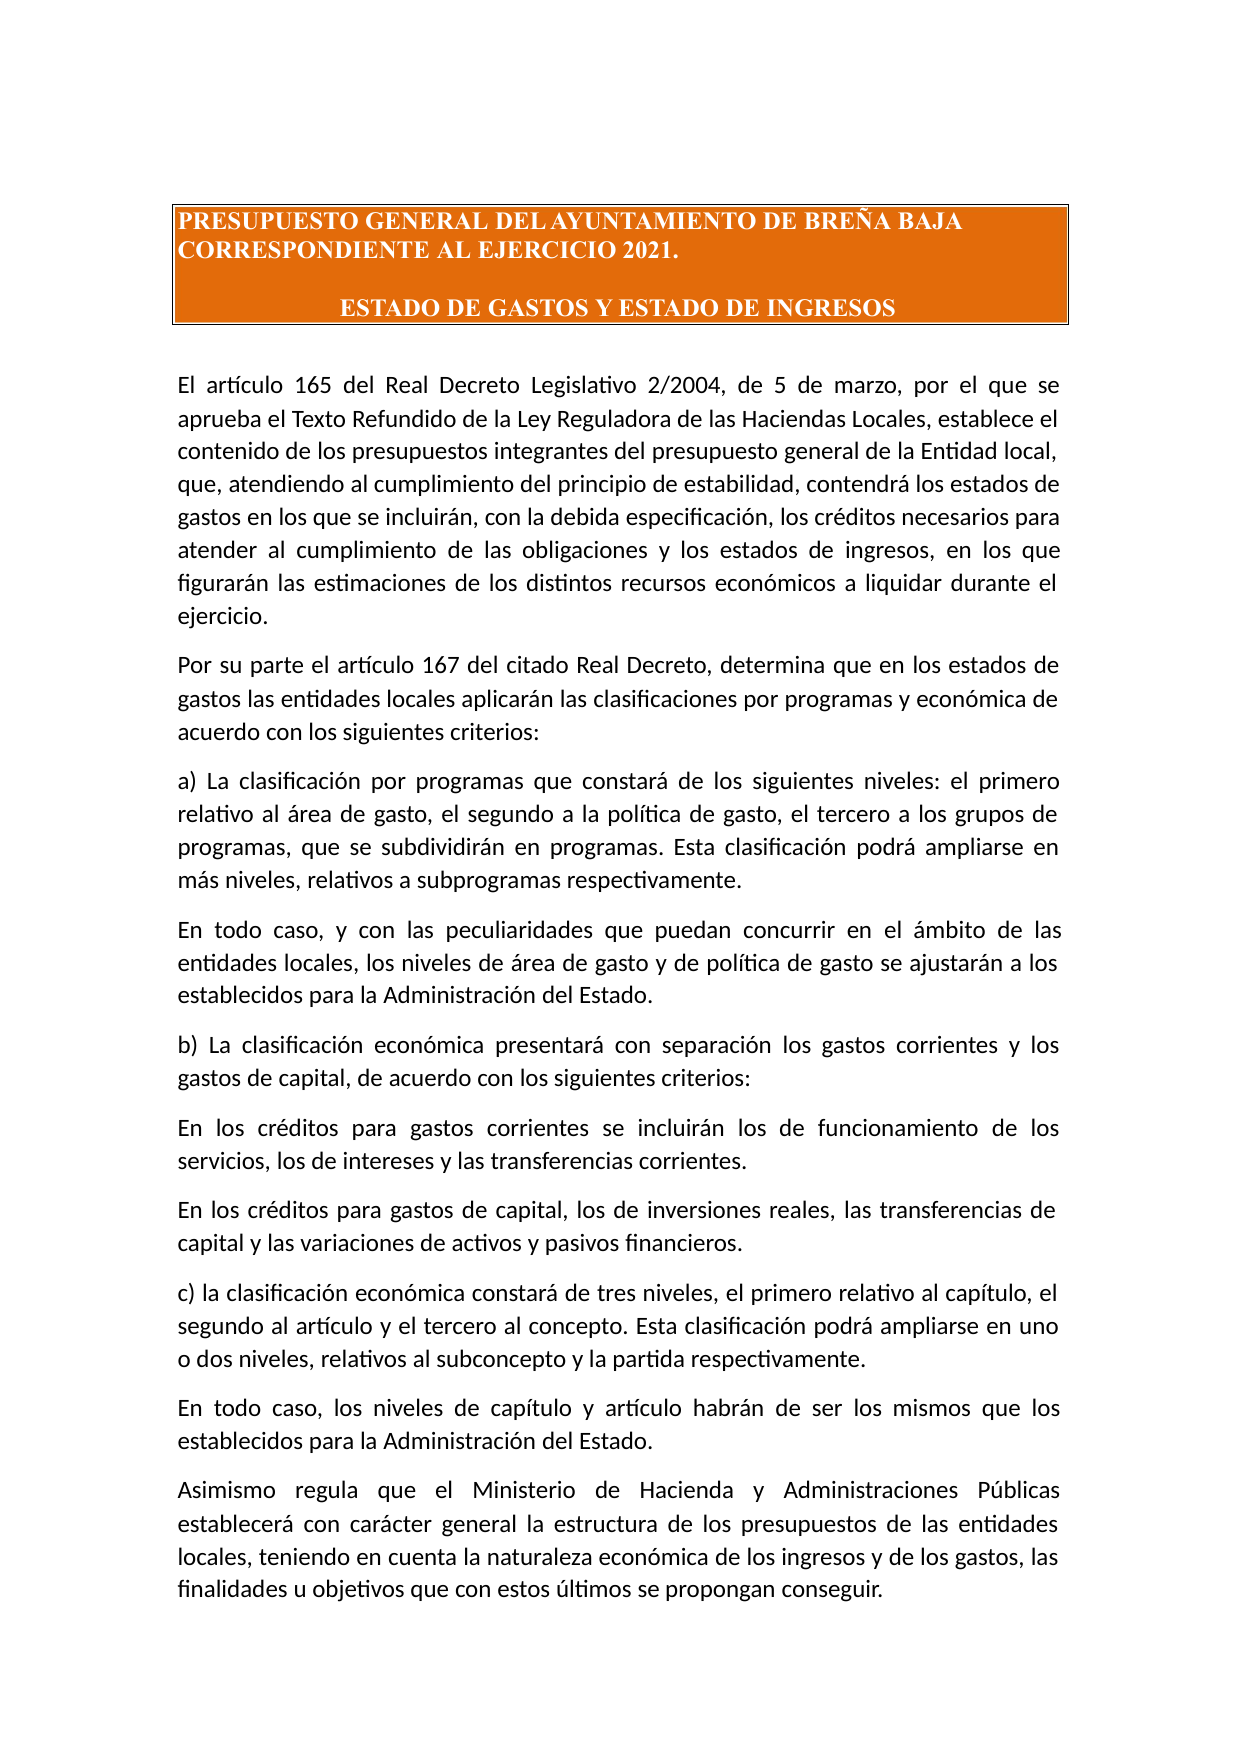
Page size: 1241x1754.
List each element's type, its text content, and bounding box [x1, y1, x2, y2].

text El artículo 165 del Real Decreto Legislativo 2/2004, de 5 de marzo, por el que se [177, 374, 1088, 399]
text establecerá con carácter general la estructura de los presupuestos de las entidades [177, 1512, 1088, 1537]
text ESTADO DE GASTOS Y ESTADO DE INGRESOS [339, 294, 926, 322]
text gastos las entidades locales aplicarán las clasificaciones por programas y económica de [177, 687, 1088, 712]
picture [173, 205, 1068, 324]
text contenido de los presupuestos integrantes del presupuesto general de la Entidad local, [177, 440, 1088, 465]
text entidades locales, los niveles de área de gasto y de política de gasto se ajustarán a los [177, 951, 1088, 976]
text o dos niveles, relativos al subconcepto y la partida respectivamente. [177, 1347, 1088, 1372]
text gastos en los que se incluirán, con la debida especificación, los créditos necesarios para [177, 506, 1088, 531]
text ejercicio. [177, 604, 1088, 629]
text más niveles, relativos a subprogramas respectivamente. [177, 868, 1088, 893]
text Por su parte el artículo 167 del citado Real Decreto, determina que en los estados de [177, 654, 1088, 679]
text En todo caso, y con las peculiaridades que puedan concurrir en el ámbito de las [177, 918, 1088, 943]
text que, atendiendo al cumplimiento del principio de estabilidad, contendrá los estados de [177, 473, 1088, 498]
text acuerdo con los siguientes criterios: [177, 720, 1088, 745]
text a) La clasificación por programas que constará de los siguientes niveles: el primero [177, 769, 1088, 794]
text figurarán las estimaciones de los distintos recursos económicos a liquidar durante el [177, 571, 1088, 596]
text gastos de capital, de acuerdo con los siguientes criterios: [177, 1067, 1089, 1092]
text segundo al artículo y el tercero al concepto. Esta clasificación podrá ampliarse en uno [177, 1314, 1088, 1339]
text Asimismo regula que el Ministerio de Hacienda y Administraciones Públicas [177, 1479, 1088, 1504]
text PRESUPUESTO GENERAL DEL AYUNTAMIENTO DE BREÑA BAJA [177, 208, 996, 235]
text c) la clasificación económica constará de tres niveles, el primero relativo al capítulo, el [177, 1281, 1088, 1306]
text En los créditos para gastos de capital, los de inversiones reales, las transferencias de [177, 1198, 1088, 1223]
text b) La clasificación económica presentará con separación los gastos corrientes y los [177, 1033, 1089, 1058]
text establecidos para la Administración del Estado. [177, 984, 1088, 1009]
text atender al cumplimiento de las obligaciones y los estados de ingresos, en los que [177, 539, 1088, 564]
text locales, teniendo en cuenta la naturaleza económica de los ingresos y de los gastos, las [177, 1545, 1088, 1570]
text programas, que se subdividirán en programas. Esta clasificación podrá ampliarse en [177, 836, 1088, 861]
text relativo al área de gasto, el segundo a la política de gasto, el tercero a los grupos de [177, 802, 1088, 827]
text capital y las variaciones de activos y pasivos financieros. [177, 1232, 1088, 1257]
text aprueba el Texto Refundido de la Ley Reguladora de las Haciendas Locales, establece el [177, 407, 1088, 432]
text En todo caso, los niveles de capítulo y artículo habrán de ser los mismos que los [177, 1396, 1088, 1421]
text establecidos para la Administración del Estado. [177, 1429, 1088, 1454]
text servicios, los de intereses y las transferencias corrientes. [177, 1149, 1088, 1174]
text finalidades u objetivos que con estos últimos se propongan conseguir. [177, 1578, 1088, 1603]
text CORRESPONDIENTE AL EJERCICIO 2021. [177, 236, 996, 264]
text En los créditos para gastos corrientes se incluirán los de funcionamiento de los [177, 1116, 1088, 1141]
